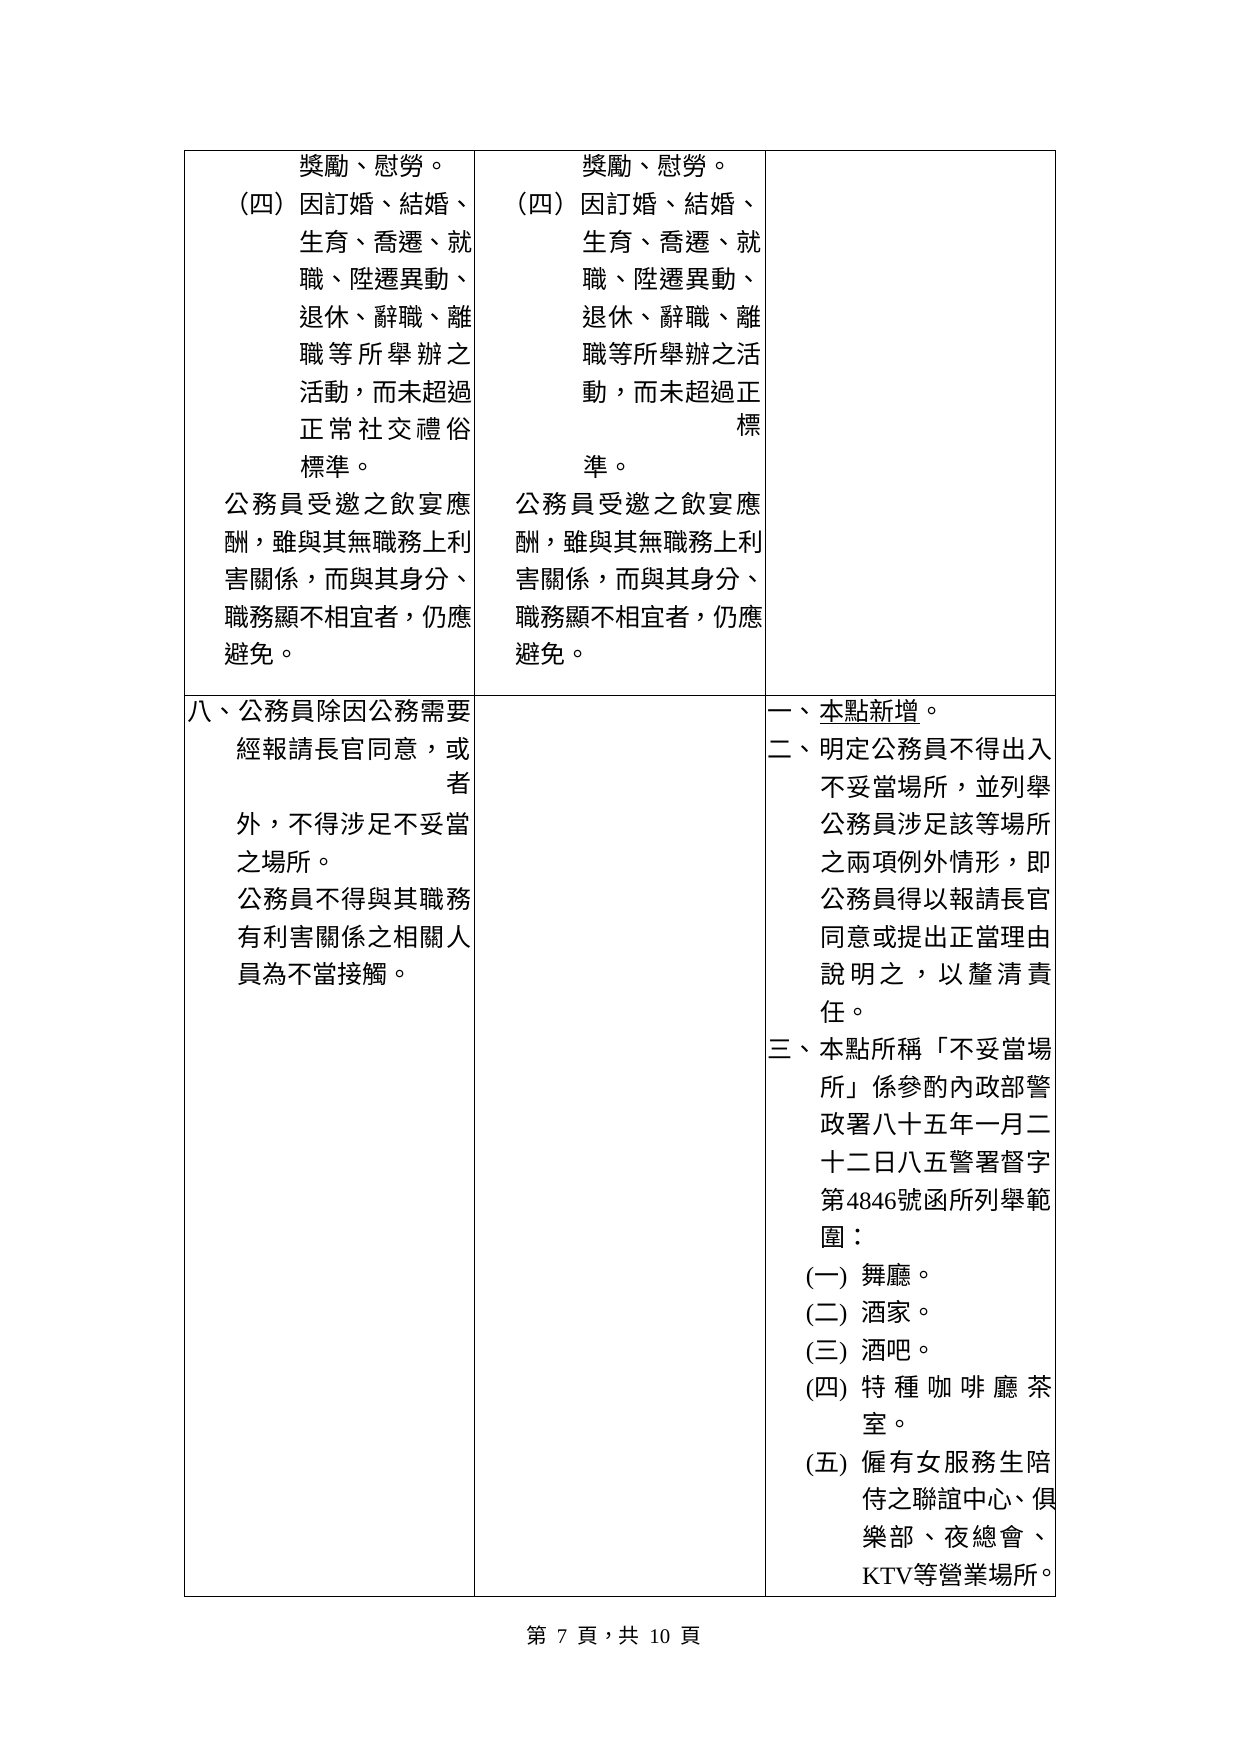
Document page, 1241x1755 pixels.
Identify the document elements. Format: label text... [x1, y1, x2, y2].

table_cell 公務員受邀之飲宴應 [185, 488, 474, 525]
table_cell [475, 413, 765, 450]
table_cell 退休、辭職、離 [475, 300, 765, 338]
text 。 [173, 1554, 184, 1589]
table_cell 圍： [766, 1220, 1055, 1258]
table_cell (五) 僱有女服務生陪 [766, 1445, 1055, 1483]
table_cell 員為不當接觸。 [185, 958, 474, 1596]
table_cell 八、公務員除因公務需要 [185, 696, 474, 733]
table_cell 三、本點所稱「不妥當場 [766, 1033, 1055, 1070]
table_cell 之兩項例外情形，即 [766, 845, 1055, 883]
table_header 常社交禮俗標 [766, 151, 1055, 695]
table_cell 職等所舉辦之活 [475, 338, 765, 375]
table_cell (四) 特種咖啡廳茶 [766, 1370, 1055, 1408]
table_cell （四）因訂婚、結婚、 [185, 188, 474, 225]
table_cell 有利害關係之相關人 [185, 920, 474, 958]
table_cell 準。 [475, 450, 765, 488]
table_cell 職務顯不相宜者，仍應 [475, 600, 765, 638]
table_header 獎勵、慰勞。 [475, 151, 765, 188]
table_cell 樂部、夜總會、 [766, 1520, 1055, 1558]
table_cell 所」係參酌內政部警 [766, 1070, 1055, 1108]
table_cell 職、陞遷異動、 [475, 263, 765, 300]
table_cell 生育、喬遷、就 [475, 225, 765, 263]
table_cell 酬，雖與其無職務上利 [185, 525, 474, 563]
table_cell 生育、喬遷、就 [185, 225, 474, 263]
table_cell 活動，而未超過 [185, 375, 474, 413]
table_cell 外，不得涉足不妥當 [185, 808, 474, 845]
table_cell 職等所舉辦之 [185, 338, 474, 375]
table_cell 說明之，以釐清責 [766, 958, 1055, 995]
table_cell 職、陞遷異動、 [185, 263, 474, 300]
table_cell 不妥當場所，並列舉 [766, 770, 1055, 808]
table_cell 任。 [766, 995, 1055, 1033]
table_cell 公務員涉足該等場所 [766, 808, 1055, 845]
table_cell 職務顯不相宜者，仍應 [185, 600, 474, 638]
table_cell 公務員不得與其職務 [185, 883, 474, 920]
table_cell 酬，雖與其無職務上利 [475, 525, 765, 563]
table_cell 有其他正當理由者 [475, 696, 765, 1596]
table_cell 經報請長官同意，或 [185, 733, 474, 770]
table_cell （四）因訂婚、結婚、 [475, 188, 765, 225]
table_cell 二、明定公務員不得出入 [766, 733, 1055, 770]
table_cell 避免。 [475, 638, 765, 695]
table_cell 侍之聯誼中心、俱 [766, 1483, 1055, 1520]
table_cell 避免。 [185, 638, 474, 695]
table_cell 室。 [766, 1408, 1055, 1445]
table_header 獎勵、慰勞。 [185, 151, 474, 188]
table_cell 公務員得以報請長官 [766, 883, 1055, 920]
table_cell [185, 770, 474, 808]
table_cell 標準。 [185, 450, 474, 488]
table_cell 正常社交禮俗 [185, 413, 474, 450]
table_cell 公務員受邀之飲宴應 [475, 488, 765, 525]
table_cell 退休、辭職、離 [185, 300, 474, 338]
table_cell 害關係，而與其身分、 [475, 563, 765, 600]
table_cell 第4846號函所列舉範 [766, 1183, 1055, 1220]
table_cell 動，而未超過正 [475, 375, 765, 413]
table_cell 害關係，而與其身分、 [185, 563, 474, 600]
table_cell 同意或提出正當理由 [766, 920, 1055, 958]
table_cell (三) 酒吧。 [766, 1333, 1055, 1370]
table_cell 一、本點新增。 [766, 696, 1055, 733]
table_cell (二) 酒家。 [766, 1295, 1055, 1333]
table_cell 十二日八五警署督字 [766, 1145, 1055, 1183]
table_cell 政署八十五年一月二 [766, 1108, 1055, 1145]
table_cell KTV等營業場所 [766, 1558, 1055, 1596]
table_cell 之場所。 [185, 845, 474, 883]
table_cell (一) 舞廳。 [766, 1258, 1055, 1295]
